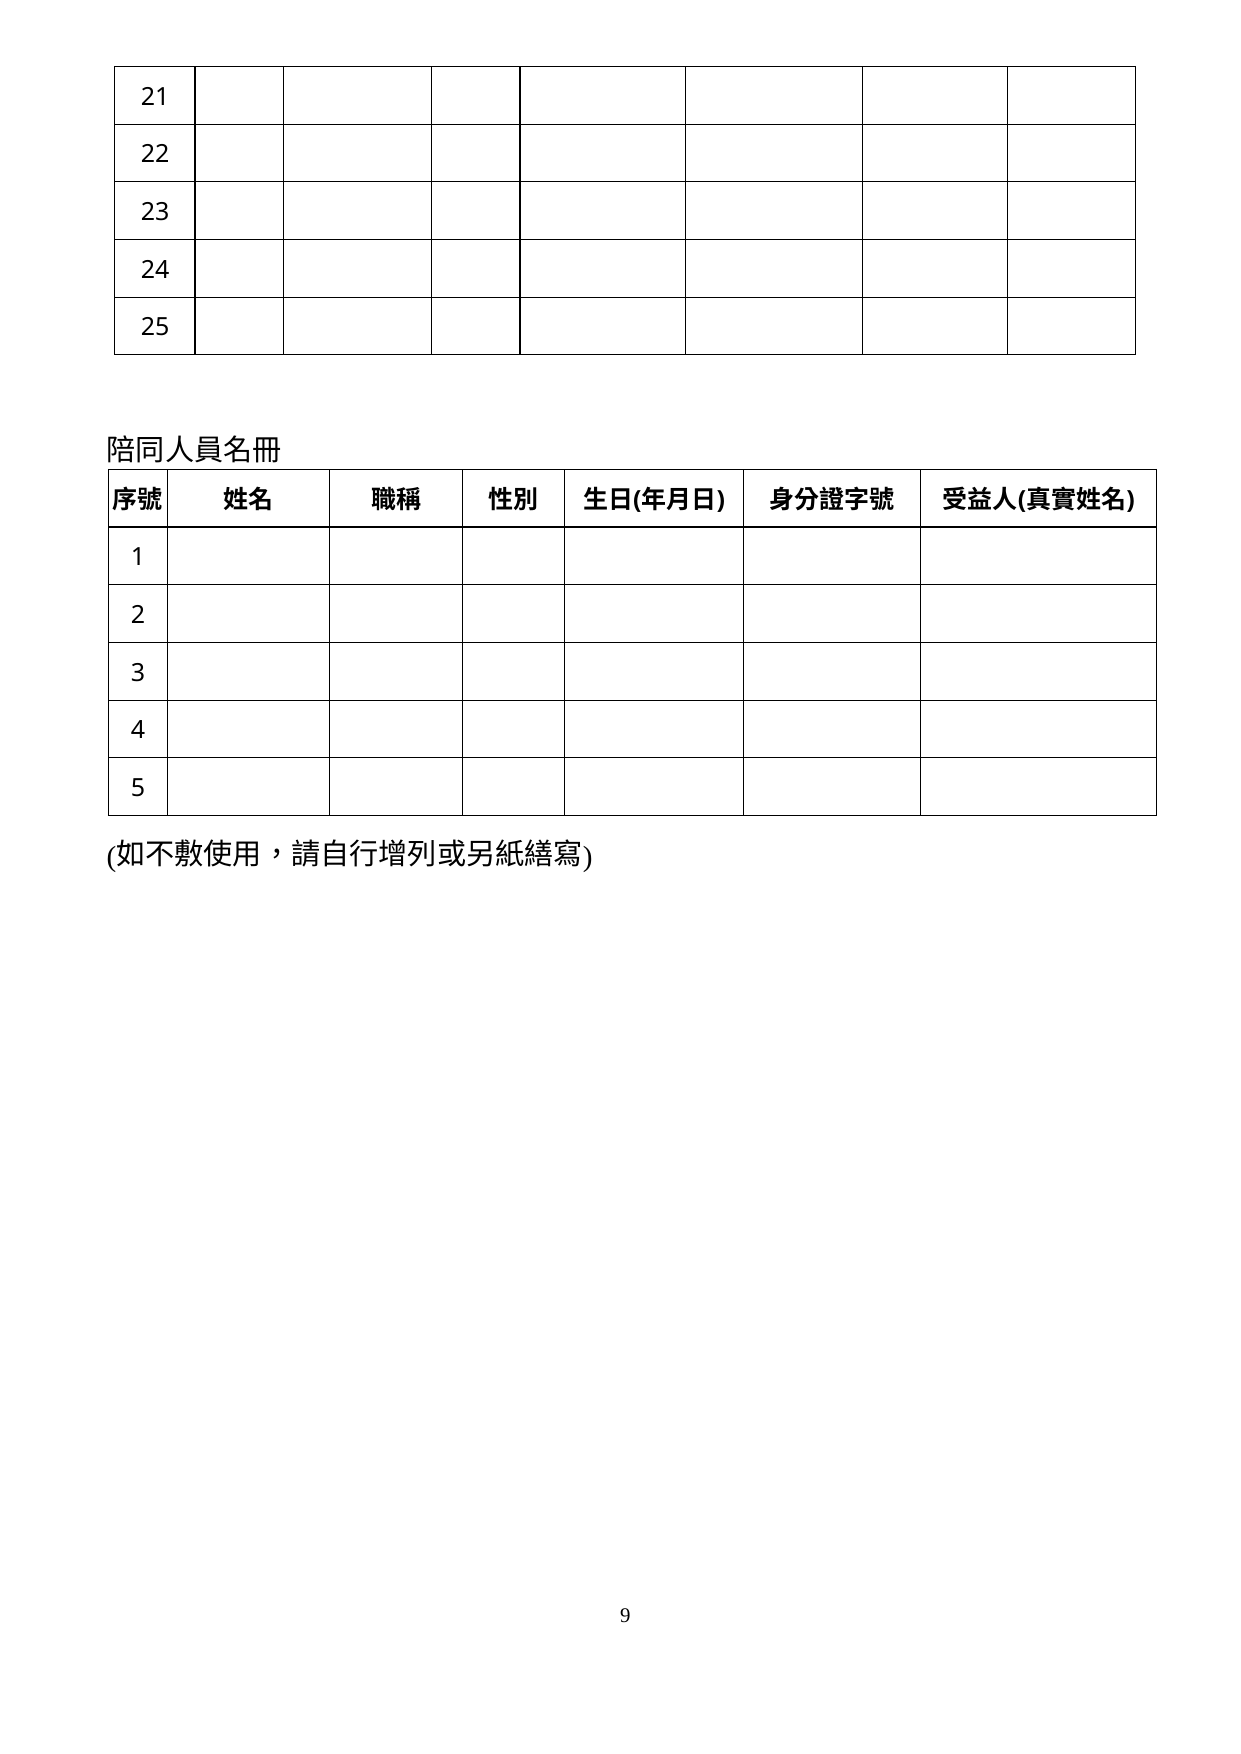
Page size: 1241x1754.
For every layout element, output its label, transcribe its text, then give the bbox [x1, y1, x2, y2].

table_cell [686, 67, 862, 123]
table_cell [1008, 240, 1135, 297]
table_cell [921, 758, 1156, 815]
table_cell [744, 701, 920, 757]
table_cell 4 [109, 701, 167, 757]
table_cell [863, 125, 1007, 181]
table_cell 21 [115, 67, 194, 123]
table_cell [432, 298, 519, 354]
table_cell [565, 701, 743, 757]
table_cell 24 [115, 240, 194, 297]
table_cell [921, 585, 1156, 642]
table_cell [284, 67, 431, 123]
table_cell [521, 298, 685, 354]
table_cell [921, 701, 1156, 757]
table_cell [196, 67, 283, 123]
table_cell [921, 643, 1156, 699]
table_cell 23 [115, 182, 194, 239]
table_cell [686, 298, 862, 354]
table_cell [744, 528, 920, 584]
table_cell [330, 758, 462, 815]
table_cell [463, 701, 564, 757]
table_cell [330, 701, 462, 757]
table_header 序號 [109, 470, 167, 526]
table_cell 22 [115, 125, 194, 181]
table_header 生日(年月日) [565, 470, 743, 526]
table_cell [863, 298, 1007, 354]
table_cell [168, 528, 329, 584]
table_cell [284, 125, 431, 181]
table_cell [168, 701, 329, 757]
table_header 身分證字號 [744, 470, 920, 526]
table_cell [1008, 182, 1135, 239]
table_cell [521, 125, 685, 181]
table_cell [565, 643, 743, 699]
table_cell [432, 67, 519, 123]
table_cell [863, 182, 1007, 239]
table_cell [463, 643, 564, 699]
table_header 姓名 [168, 470, 329, 526]
table_cell [168, 585, 329, 642]
table_cell 1 [109, 528, 167, 584]
table_cell 25 [115, 298, 194, 354]
text (如不敷使用，請自行增列或另紙繕寫) [106, 816, 1144, 873]
table_cell [432, 240, 519, 297]
table_cell [196, 240, 283, 297]
table_cell [432, 125, 519, 181]
table_cell [686, 125, 862, 181]
table_cell 5 [109, 758, 167, 815]
table_cell [744, 643, 920, 699]
table_cell [521, 67, 685, 123]
table_cell [196, 182, 283, 239]
table_cell [686, 182, 862, 239]
table_cell [686, 240, 862, 297]
table_cell [565, 585, 743, 642]
table_cell [921, 528, 1156, 584]
table_cell [744, 758, 920, 815]
table_cell [744, 585, 920, 642]
table_header 性別 [463, 470, 564, 526]
table_header 職稱 [330, 470, 462, 526]
table_cell [284, 182, 431, 239]
table_cell [432, 182, 519, 239]
table_cell [521, 240, 685, 297]
table_cell [463, 758, 564, 815]
table_cell [168, 758, 329, 815]
table_cell [863, 67, 1007, 123]
table_header 受益人(真實姓名) [921, 470, 1156, 526]
text 陪同人員名冊 [106, 412, 1144, 469]
table_cell [168, 643, 329, 699]
table_cell 2 [109, 585, 167, 642]
table_cell [1008, 298, 1135, 354]
table_cell [284, 240, 431, 297]
table_cell [330, 528, 462, 584]
table_cell [1008, 125, 1135, 181]
table_cell 3 [109, 643, 167, 699]
table_cell [196, 298, 283, 354]
table_cell [1008, 67, 1135, 123]
table_cell [196, 125, 283, 181]
table_cell [565, 528, 743, 584]
table_cell [565, 758, 743, 815]
table_cell [463, 585, 564, 642]
table_cell [330, 585, 462, 642]
table_cell [521, 182, 685, 239]
table_cell [330, 643, 462, 699]
table_cell [284, 298, 431, 354]
table_cell [463, 528, 564, 584]
table_cell [863, 240, 1007, 297]
